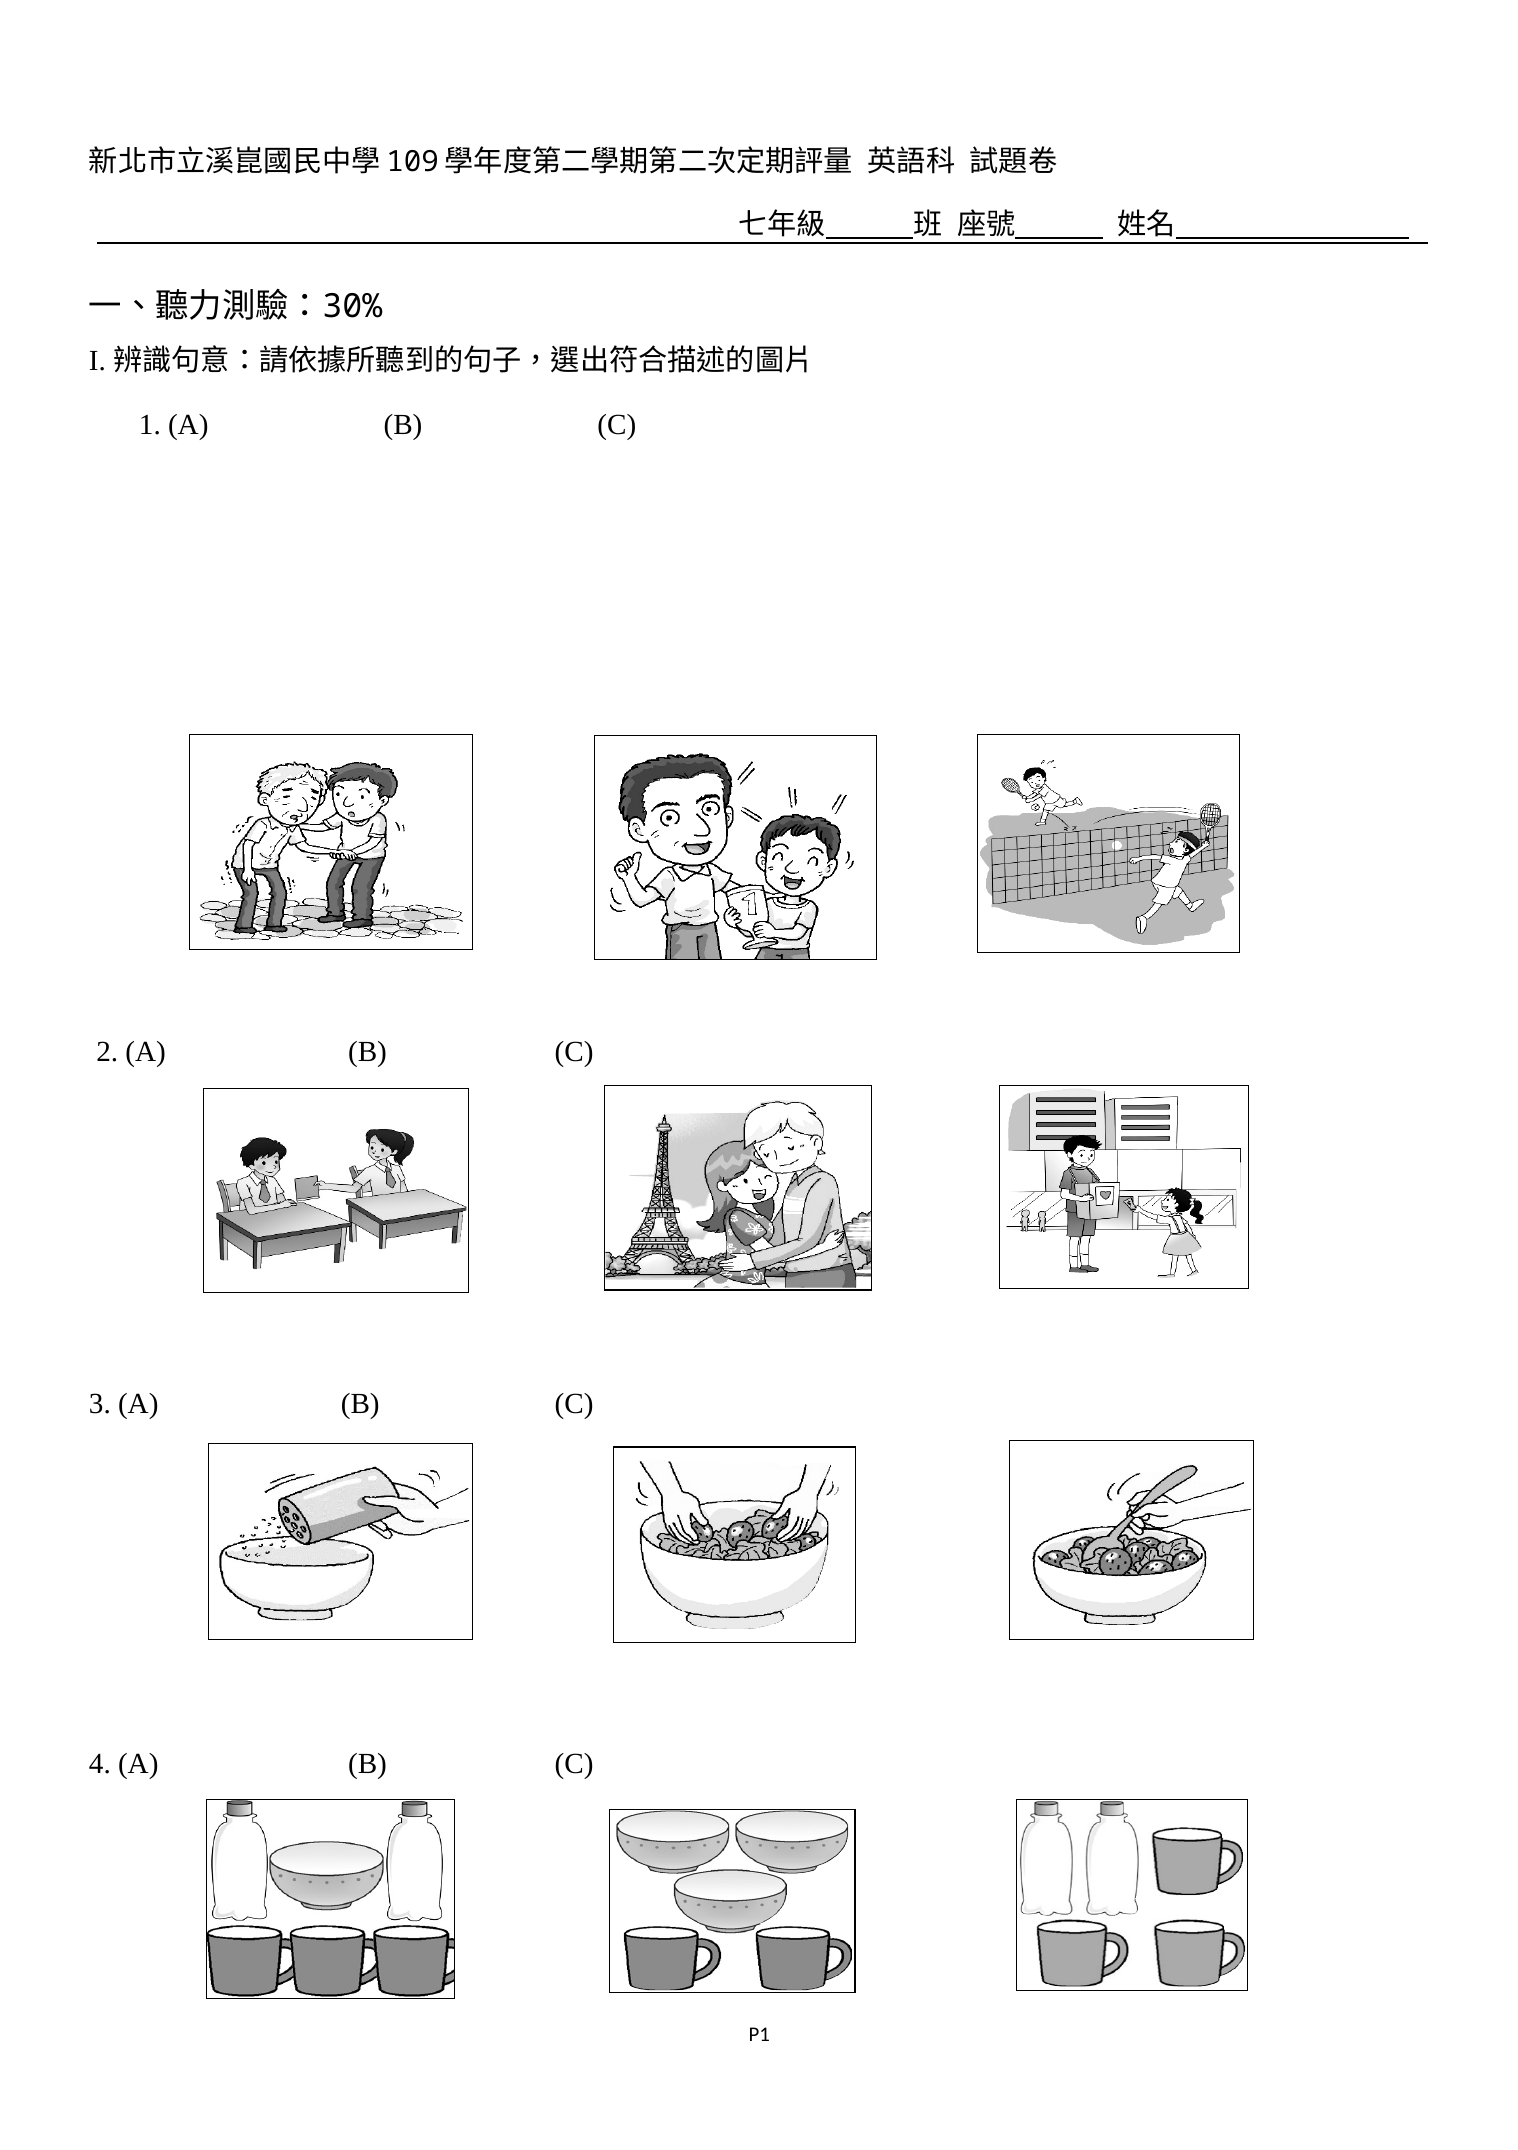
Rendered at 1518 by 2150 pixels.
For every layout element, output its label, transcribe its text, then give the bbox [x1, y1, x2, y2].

text I. 辨識句意：請依據所聽到的句子，選出符合描述的圖片 [89, 336, 1429, 378]
text 2. (A) (B) (C) [89, 1034, 1429, 1068]
text 一、聽力測驗：30% [89, 261, 1429, 324]
text 3. (A) (B) (C) [89, 1386, 1429, 1419]
text 七年級 班 座號 姓名 [738, 180, 1429, 242]
text 1. (A) (B) (C) [89, 403, 1429, 717]
text 新北市立溪崑國民中學109學年度第二學期第二次定期評量 英語科 試題卷 [89, 117, 1429, 180]
text 4. (A) (B) (C) [89, 1740, 1429, 1782]
